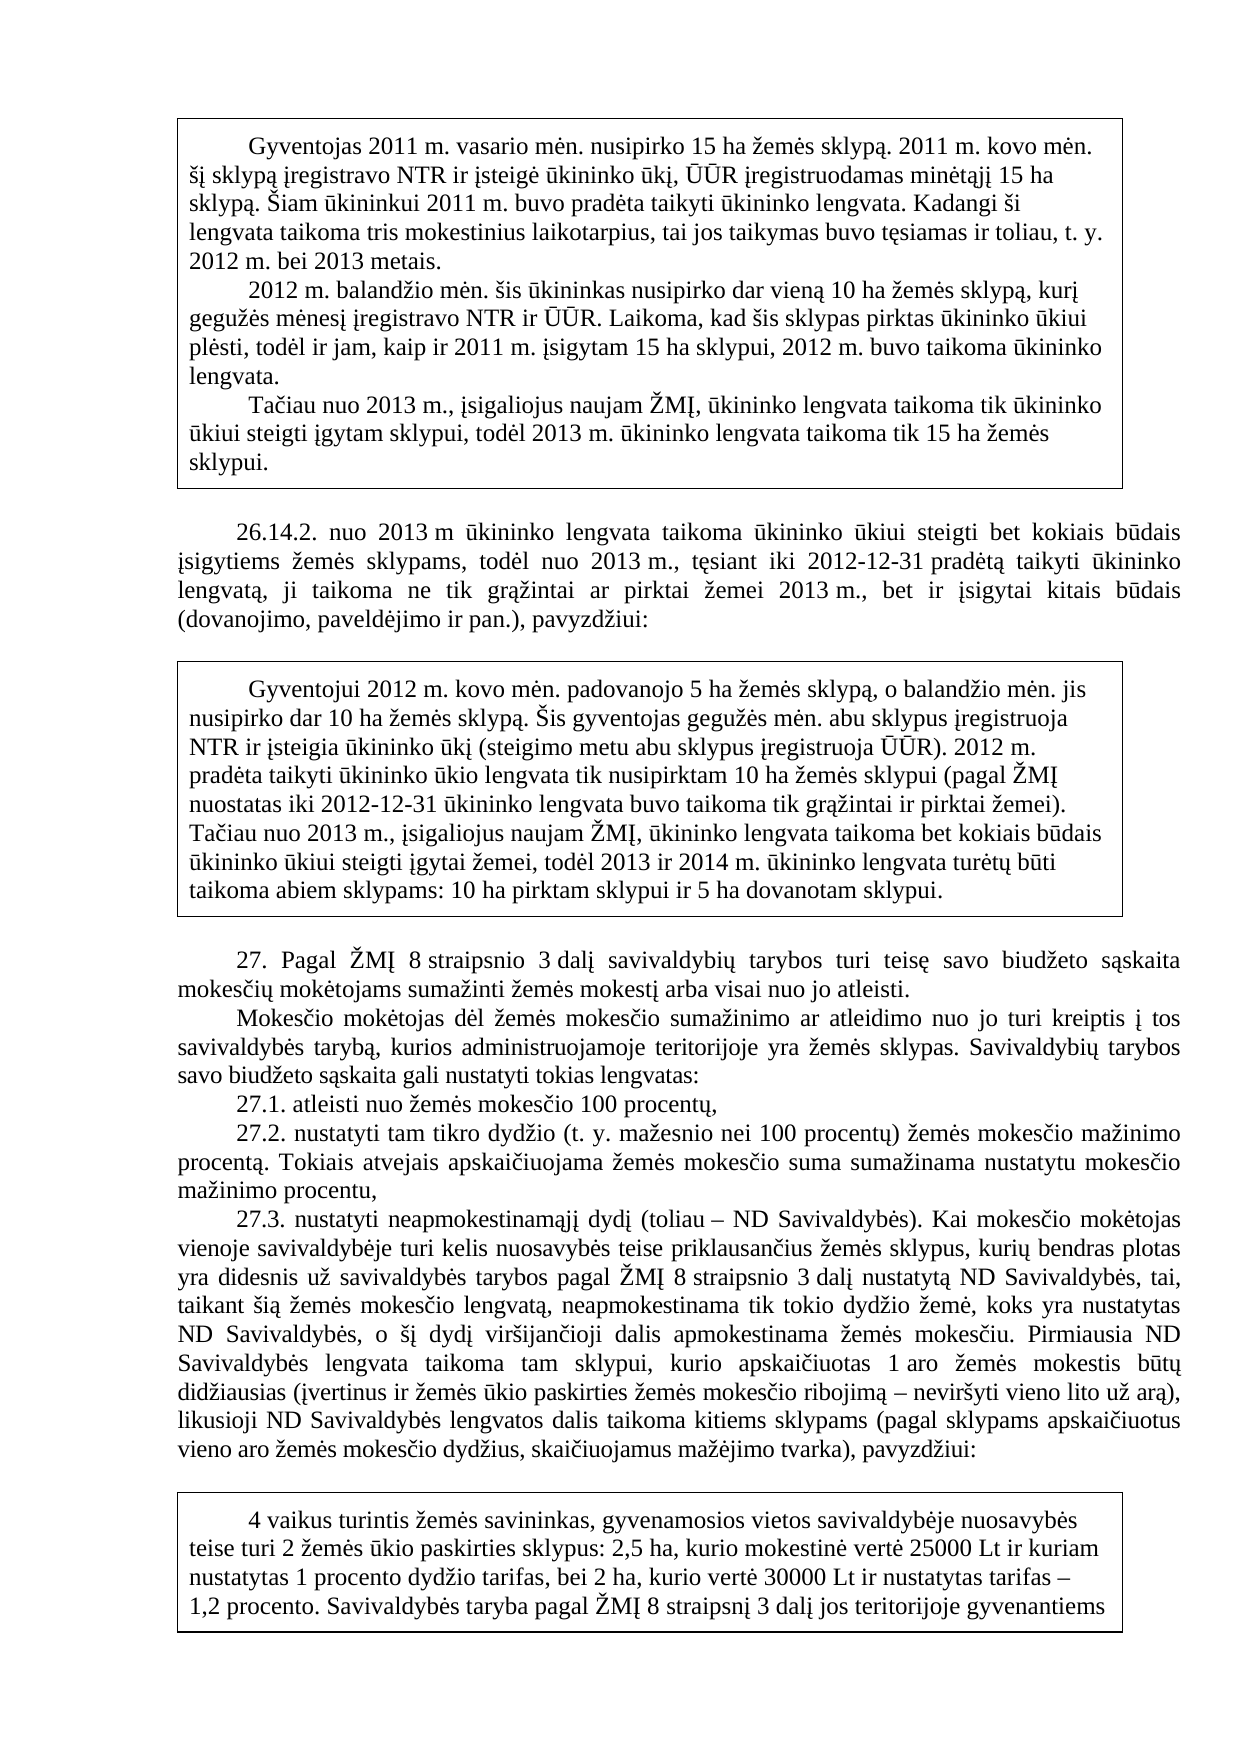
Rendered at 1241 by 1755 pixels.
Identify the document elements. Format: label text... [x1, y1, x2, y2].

table_header 4 vaikus turintis žemės savininkas, gyvenamosios vietos savivaldybėje nuosavybės teise turi 2 žemės ūkio paskirties sklypus: 2,5 ha, kurio mokestinė vertė 25000 Lt ir kuriam nustatytas 1 procento dydžio tarifas, bei 2 ha, kurio vertė 30000 Lt ir nustatytas tarifas – 1,2 procento. Savivaldybės taryba pagal ŽMĮ 8 straipsnį 3 dalį jos teritorijoje gyvenantiems [178, 1493, 1122, 1631]
table_header Gyventojui 2012 m. kovo mėn. padovanojo 5 ha žemės sklypą, o balandžio mėn. jis nusipirko dar 10 ha žemės sklypą. Šis gyventojas gegužės mėn. abu sklypus įregistruoja NTR ir įsteigia ūkininko ūkį (steigimo metu abu sklypus įregistruoja ŪŪR). 2012 m. pradėta taikyti ūkininko ūkio lengvata tik nusipirktam 10 ha žemės sklypui (pagal ŽMĮ nuostatas iki 2012-12-31 ūkininko lengvata buvo taikoma tik grąžintai ir pirktai žemei). Tačiau nuo 2013 m., įsigaliojus naujam ŽMĮ, ūkininko lengvata taikoma bet kokiais būdais ūkininko ūkiui steigti įgytai žemei, todėl 2013 ir 2014 m. ūkininko lengvata turėtų būti taikoma abiem sklypams: 10 ha pirktam sklypui ir 5 ha dovanotam sklypui. [178, 662, 1122, 916]
text Mokesčio mokėtojas dėl žemės mokesčio sumažinimo ar atleidimo nuo jo turi kreiptis į tos savivaldybės tarybą, kurios administruojamoje teritorijoje yra žemės sklypas. Savivaldybių tarybos savo biudžeto sąskaita gali nustatyti tokias lengvatas: [177, 1003, 1181, 1089]
text 27.3. nustatyti neapmokestinamąjį dydį (toliau – ND Savivaldybės). Kai mokesčio mokėtojas vienoje savivaldybėje turi kelis nuosavybės teise priklausančius žemės sklypus, kurių bendras plotas yra didesnis už savivaldybės tarybos pagal ŽMĮ 8 straipsnio 3 dalį nustatytą ND Savivaldybės, tai, taikant šią žemės mokesčio lengvatą, neapmokestinama tik tokio dydžio žemė, koks yra nustatytas ND Savivaldybės, o šį dydį viršijančioji dalis apmokestinama žemės mokesčiu. Pirmiausia ND Savivaldybės lengvata taikoma tam sklypui, kurio apskaičiuotas 1 aro žemės mokestis būtų didžiausias (įvertinus ir žemės ūkio paskirties žemės mokesčio ribojimą – neviršyti vieno lito už arą), likusioji ND Savivaldybės lengvatos dalis taikoma kitiems sklypams (pagal sklypams apskaičiuotus vieno aro žemės mokesčio dydžius, skaičiuojamus mažėjimo tvarka), pavyzdžiui: [177, 1204, 1181, 1463]
table_header Gyventojas 2011 m. vasario mėn. nusipirko 15 ha žemės sklypą. 2011 m. kovo mėn. šį sklypą įregistravo NTR ir įsteigė ūkininko ūkį, ŪŪR įregistruodamas minėtąjį 15 ha sklypą. Šiam ūkininkui 2011 m. buvo pradėta taikyti ūkininko lengvata. Kadangi ši lengvata taikoma tris mokestinius laikotarpius, tai jos taikymas buvo tęsiamas ir toliau, t. y. 2012 m. bei 2013 metais. 2012 m. balandžio mėn. šis ūkininkas nusipirko dar vieną 10 ha žemės sklypą, kurį gegužės mėnesį įregistravo NTR ir ŪŪR. Laikoma, kad šis sklypas pirktas ūkininko ūkiui plėsti, todėl ir jam, kaip ir 2011 m. įsigytam 15 ha sklypui, 2012 m. buvo taikoma ūkininko lengvata. Tačiau nuo 2013 m., įsigaliojus naujam ŽMĮ, ūkininko lengvata taikoma tik ūkininko ūkiui steigti įgytam sklypui, todėl 2013 m. ūkininko lengvata taikoma tik 15 ha žemės sklypui. [178, 119, 1122, 488]
text 27.1. atleisti nuo žemės mokesčio 100 procentų, [177, 1089, 1181, 1118]
text 27.2. nustatyti tam tikro dydžio (t. y. mažesnio nei 100 procentų) žemės mokesčio mažinimo procentą. Tokiais atvejais apskaičiuojama žemės mokesčio suma sumažinama nustatytu mokesčio mažinimo procentu, [177, 1118, 1181, 1204]
text 27. Pagal ŽMĮ 8 straipsnio 3 dalį savivaldybių tarybos turi teisę savo biudžeto sąskaita mokesčių mokėtojams sumažinti žemės mokestį arba visai nuo jo atleisti. [177, 946, 1181, 1003]
text 26.14.2. nuo 2013 m ūkininko lengvata taikoma ūkininko ūkiui steigti bet kokiais būdais įsigytiems žemės sklypams, todėl nuo 2013 m., tęsiant iki 2012-12-31 pradėtą taikyti ūkininko lengvatą, ji taikoma ne tik grąžintai ar pirktai žemei 2013 m., bet ir įsigytai kitais būdais (dovanojimo, paveldėjimo ir pan.), pavyzdžiui: [177, 517, 1181, 632]
